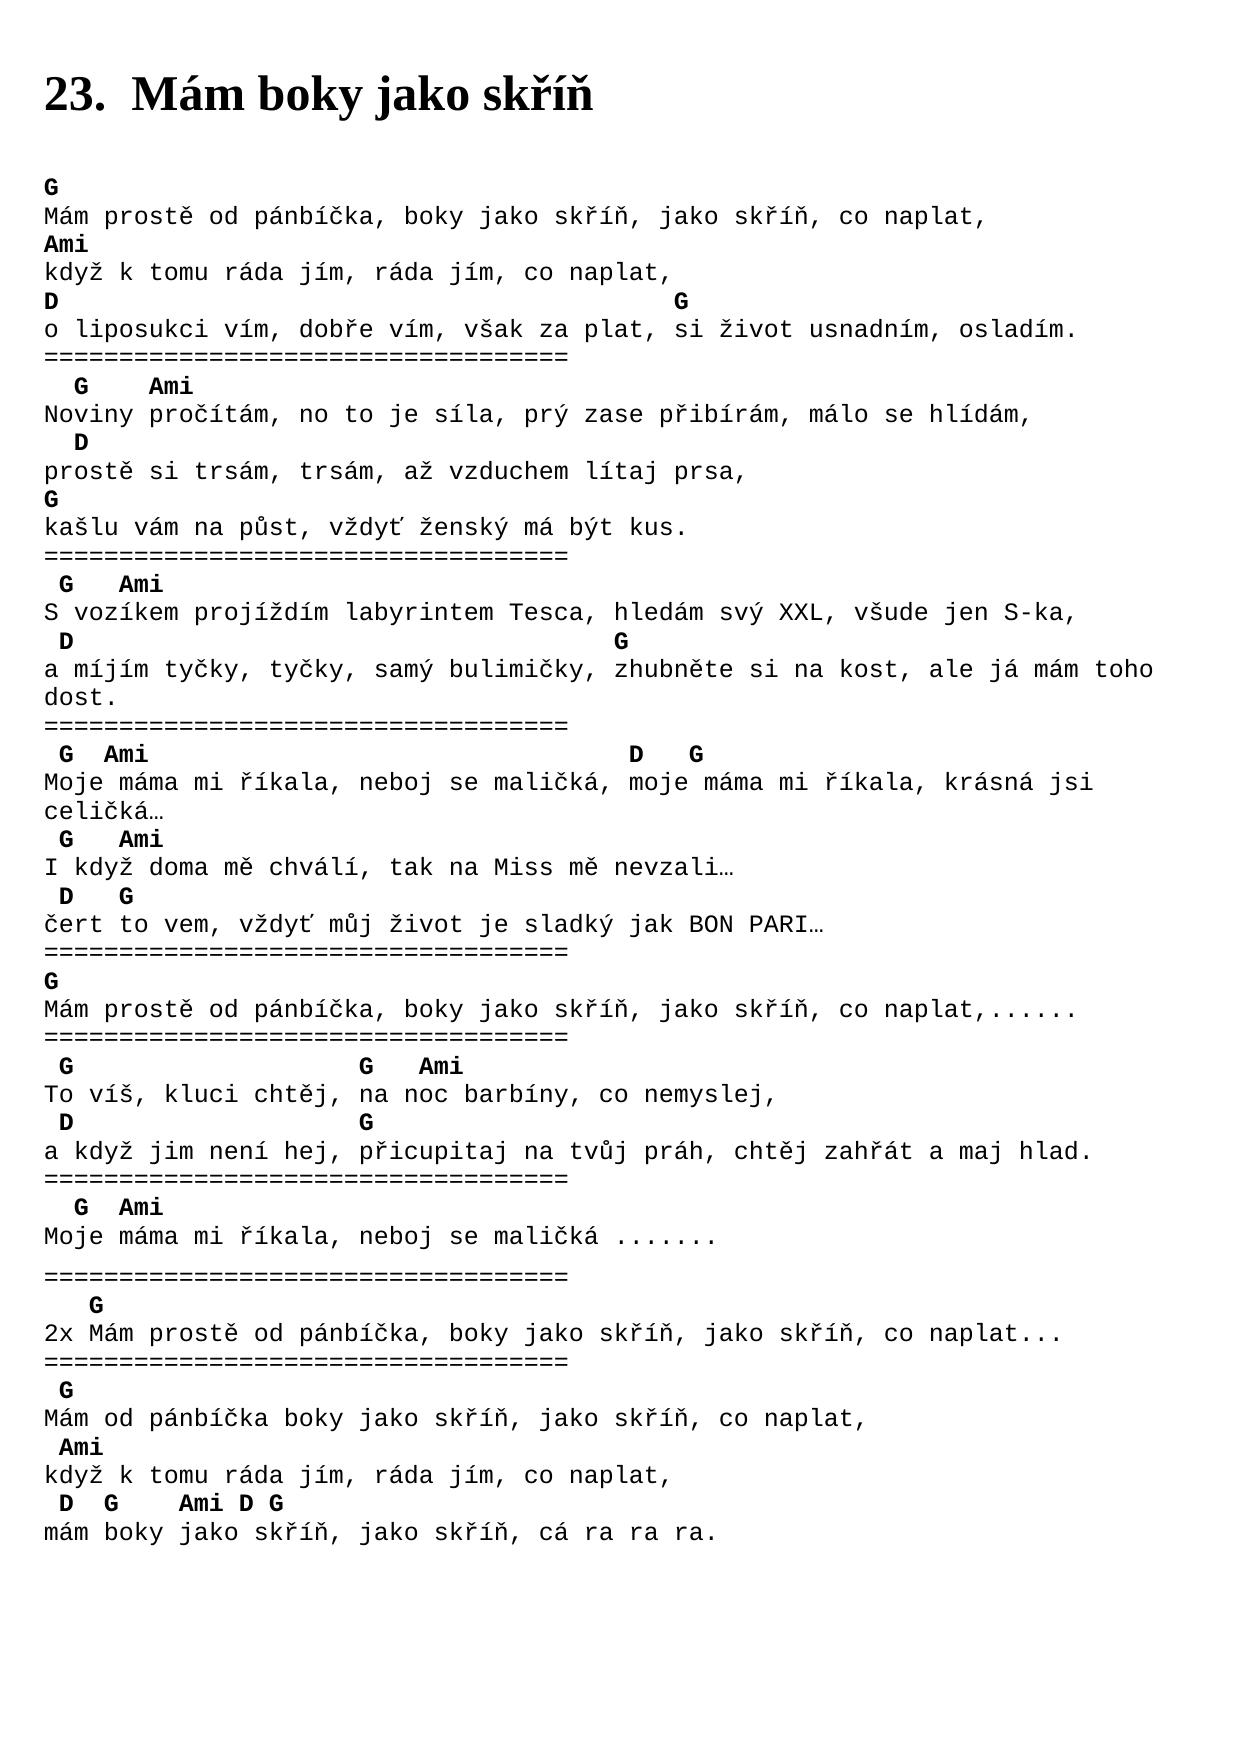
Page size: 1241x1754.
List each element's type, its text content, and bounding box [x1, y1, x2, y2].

text =================================== G 2x Mám prostě od pánbíčka, boky jako skříň, jako skříň, co naplat... =================================== G Mám od pánbíčka boky jako skříň, jako skříň, co naplat, Ami když k tomu ráda jím, ráda jím, co naplat, D G Ami D G mám boky jako skříň, jako skříň, cá ra ra ra. [44, 1264, 1183, 1547]
text G Mám prostě od pánbíčka, boky jako skříň, jako skříň, co naplat, Ami když k tomu ráda jím, ráda jím, co naplat, D G o liposukci vím, dobře vím, však za plat, si život usnadním, osladím. =================================== G Ami Noviny pročítám, no to je síla, prý zase přibírám, málo se hlídám, D prostě si trsám, trsám, až vzduchem lítaj prsa, G kašlu vám na půst, vždyť ženský má být kus. =================================== G Ami S vozíkem projíždím labyrintem Tesca, hledám svý XXL, všude jen S-ka, D G a míjím tyčky, tyčky, samý bulimičky, zhubněte si na kost, ale já mám toho dost. =================================== G Ami D G Moje máma mi říkala, neboj se maličká, moje máma mi říkala, krásná jsi celičká… G Ami I když doma mě chválí, tak na Miss mě nevzali… D G čert to vem, vždyť můj život je sladký jak BON PARI… =================================== G Mám prostě od pánbíčka, boky jako skříň, jako skříň, co naplat,...... =================================== G G Ami To víš, kluci chtěj, na noc barbíny, co nemyslej, D G a když jim není hej, přicupitaj na tvůj práh, chtěj zahřát a maj hlad. =================================== G Ami Moje máma mi říkala, neboj se maličká ....... [44, 175, 1183, 1252]
subtitle 23. Mám boky jako skříň [44, 64, 1183, 122]
